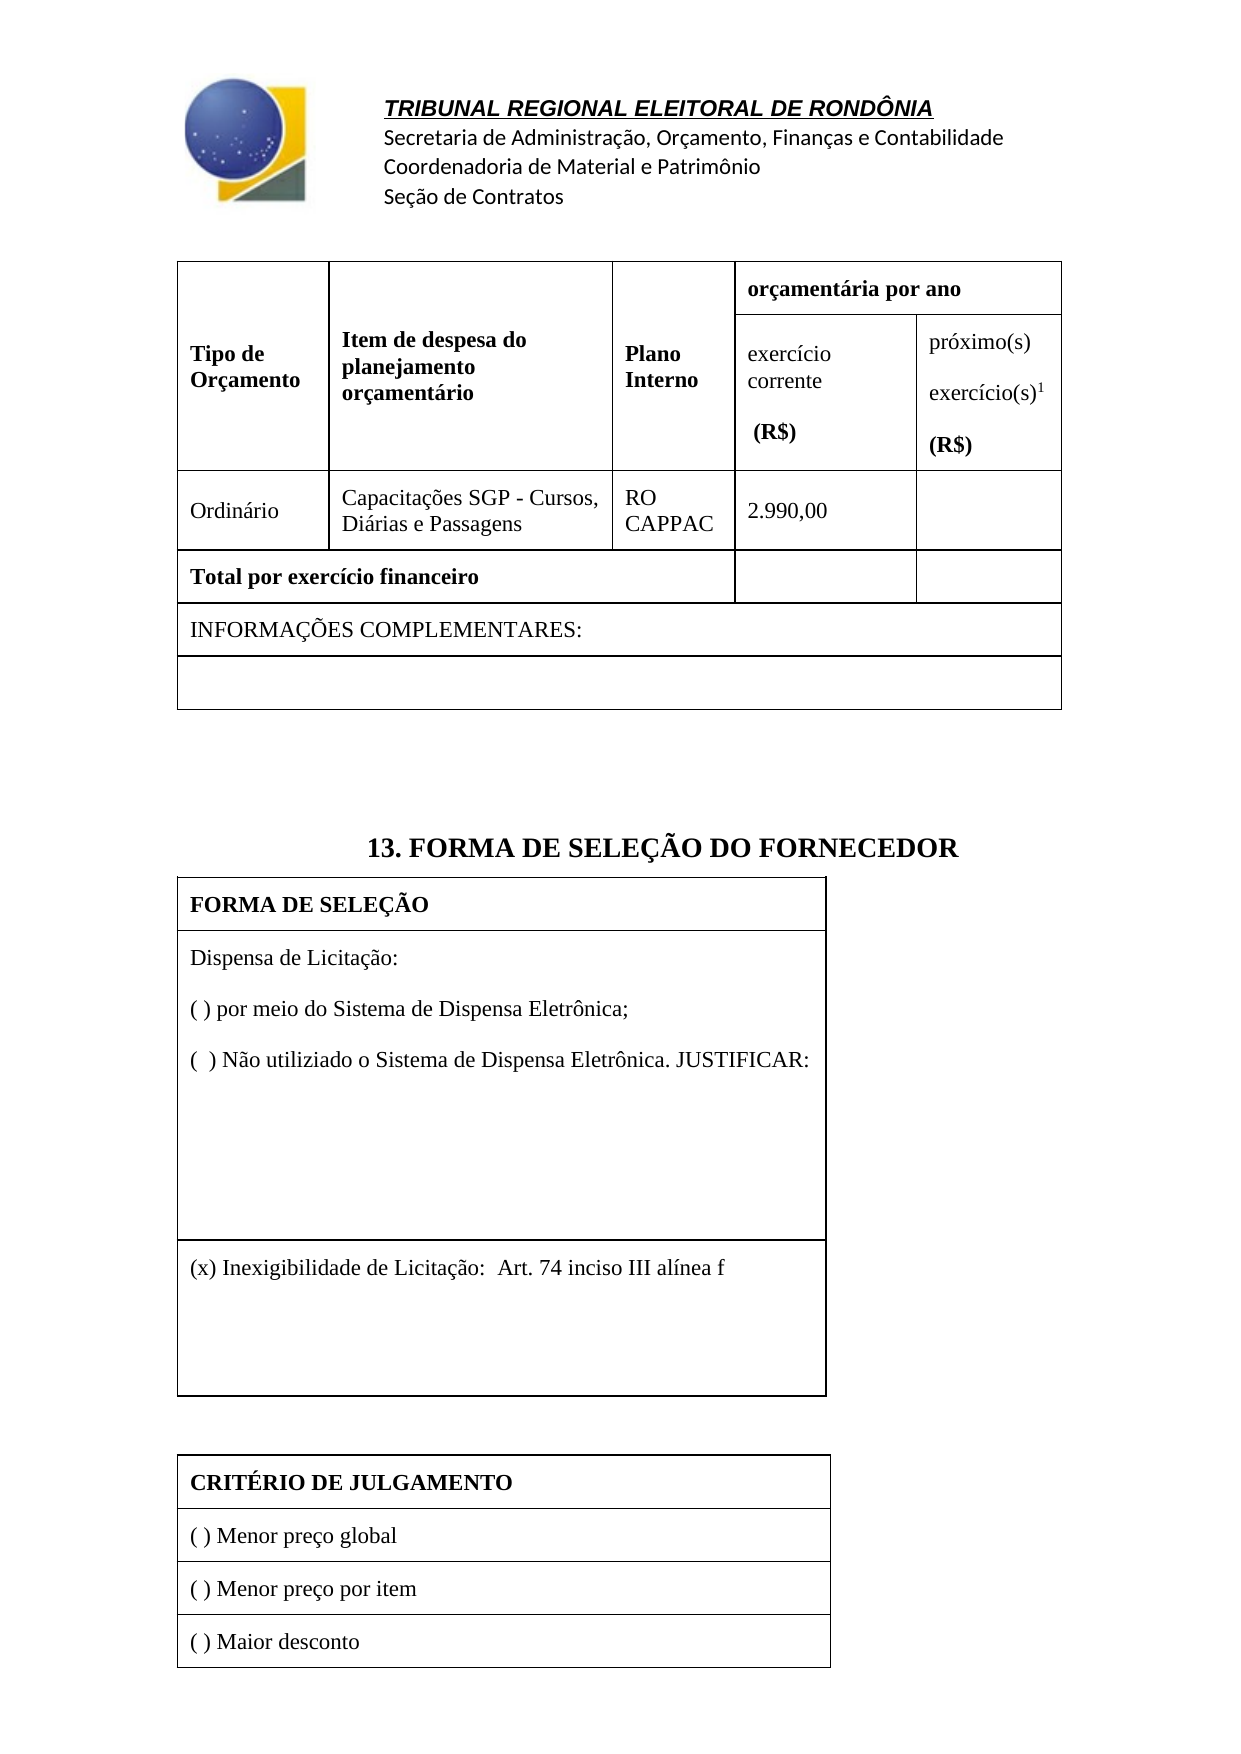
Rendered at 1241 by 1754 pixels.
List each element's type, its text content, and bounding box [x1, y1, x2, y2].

table_header FORMA DE SELEÇÃO [178, 878, 825, 929]
table_cell [178, 657, 1061, 708]
table_cell exercício corrente (R$) [736, 315, 916, 469]
table_cell 2.990,00 [736, 471, 916, 549]
table_cell ( ) Menor preço global [178, 1509, 830, 1561]
table_cell [917, 551, 1061, 602]
table_cell Item de despesa do planejamento orçamentário [330, 262, 612, 469]
table_cell Capacitações SGP - Cursos, Diárias e Passagens [330, 471, 612, 549]
table_cell Ordinário [178, 471, 328, 549]
table_cell ( ) Menor preço por item [178, 1562, 830, 1614]
table_cell ( ) Maior desconto [178, 1615, 830, 1667]
table_cell [736, 551, 916, 602]
table_cell (x) Inexigibilidade de Licitação: Art. 74 inciso III alínea f [178, 1241, 825, 1395]
table_cell próximo(s) exercício(s)1 (R$) [917, 315, 1061, 469]
table_cell Dispensa de Licitação: ( ) por meio do Sistema de Dispensa Eletrônica; ( ) Não utiliziado o Sistema de Dispensa Eletrônica. JUSTIFICAR: [178, 931, 825, 1239]
table_cell Tipo de Orçamento [178, 262, 328, 469]
table_cell INFORMAÇÕES COMPLEMENTARES: [178, 604, 1061, 655]
table_cell Total por exercício financeiro [178, 551, 734, 602]
table_cell [917, 471, 1061, 549]
table_header CRITÉRIO DE JULGAMENTO [178, 1456, 830, 1507]
text 13. FORMA DE SELEÇÃO DO FORNECEDOR [190, 831, 1051, 864]
table_cell RO CAPPAC [613, 471, 734, 549]
table_cell orçamentária por ano [736, 262, 1061, 314]
table_cell Plano Interno [613, 262, 734, 469]
